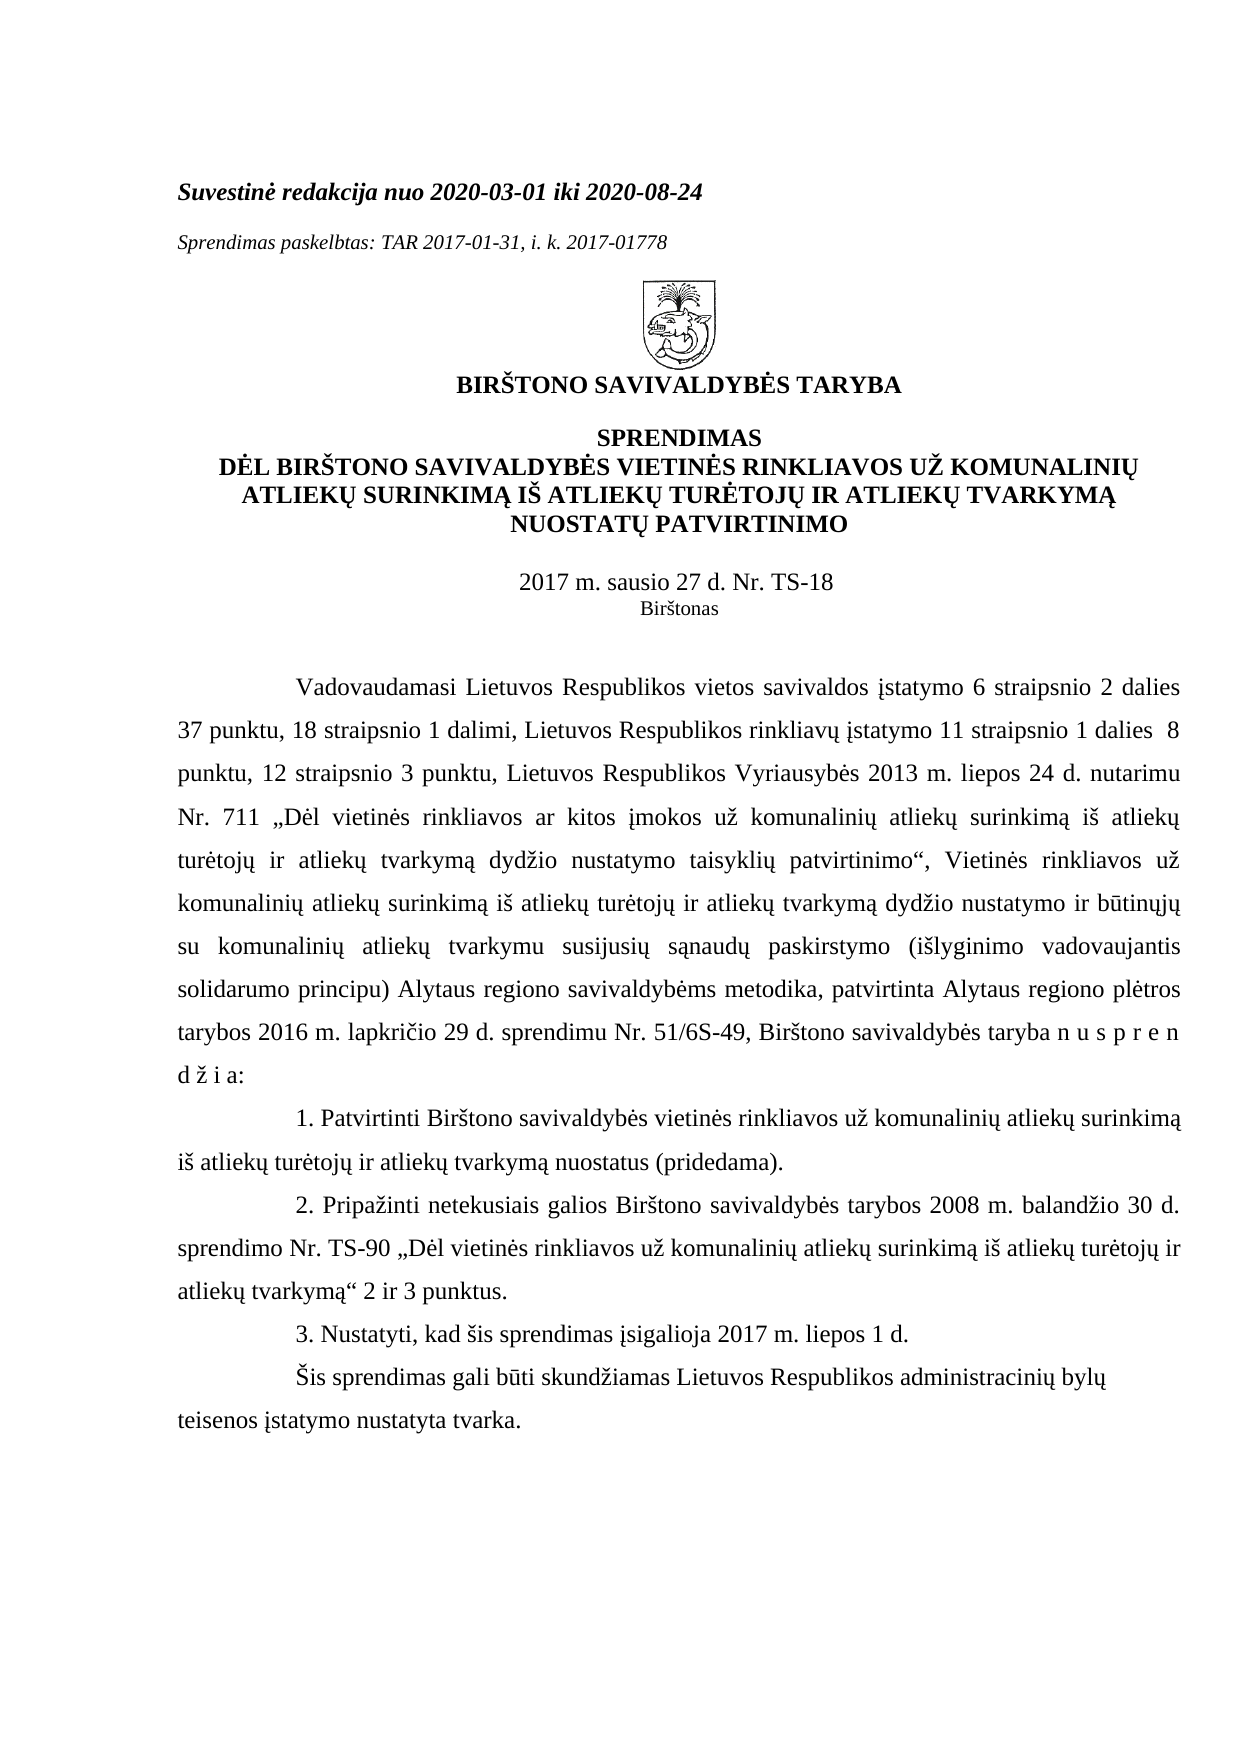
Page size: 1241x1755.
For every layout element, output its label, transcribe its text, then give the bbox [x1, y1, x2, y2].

text Vadovaudamasi Lietuvos Respublikos vietos savivaldos įstatymo 6 straipsnio 2 dalies 37 punktu, 18 straipsnio 1 dalimi, Lietuvos Respublikos rinkliavų įstatymo 11 straipsnio 1 dalies 8 punktu, 12 straipsnio 3 punktu, Lietuvos Respublikos Vyriausybės 2013 m. liepos 24 d. nutarimu Nr. 711 „Dėl vietinės rinkliavos ar kitos įmokos už komunalinių atliekų surinkimą iš atliekų turėtojų ir atliekų tvarkymą dydžio nustatymo taisyklių patvirtinimo“, Vietinės rinkliavos už komunalinių atliekų surinkimą iš atliekų turėtojų ir atliekų tvarkymą dydžio nustatymo ir būtinųjų su komunalinių atliekų tvarkymu susijusių sąnaudų paskirstymo (išlyginimo vadovaujantis solidarumo principu) Alytaus regiono savivaldybėms metodika, patvirtinta Alytaus regiono plėtros tarybos 2016 m. lapkričio 29 d. sprendimu Nr. 51/6S-49, Birštono savivaldybės taryba n u s p r e n d ž i a: [177, 672, 1181, 1089]
text 1. Patvirtinti Birštono savivaldybės vietinės rinkliavos už komunalinių atliekų surinkimą iš atliekų turėtojų ir atliekų tvarkymą nuostatus (pridedama). [177, 1103, 1181, 1175]
text Suvestinė redakcija nuo 2020-03-01 iki 2020-08-24 [177, 177, 1181, 206]
text 3. Nustatyti, kad šis sprendimas įsigalioja 2017 m. liepos 1 d. [177, 1319, 1181, 1348]
text Sprendimas paskelbtas: TAR 2017-01-31, i. k. 2017-01778 [177, 230, 1181, 254]
text 2017 m. sausio 27 d. Nr. TS-18 [177, 567, 1181, 596]
text Šis sprendimas gali būti skundžiamas Lietuvos Respublikos administracinių bylų teisenos įstatymo nustatyta tvarka. [177, 1362, 1181, 1434]
text DĖL BIRŠTONO SAVIVALDYBĖS VIETINĖS RINKLIAVOS UŽ KOMUNALINIŲ ATLIEKŲ SURINKIMĄ IŠ ATLIEKŲ TURĖTOJŲ IR ATLIEKŲ TVARKYMĄ NUOSTATŲ PATVIRTINIMO [177, 452, 1181, 538]
text BIRŠTONO SAVIVALDYBĖS TARYBA [177, 370, 1181, 399]
text 2. Pripažinti netekusiais galios Birštono savivaldybės tarybos 2008 m. balandžio 30 d. sprendimo Nr. TS-90 „Dėl vietinės rinkliavos už komunalinių atliekų surinkimą iš atliekų turėtojų ir atliekų tvarkymą“ 2 ir 3 punktus. [177, 1190, 1181, 1305]
text Birštonas [177, 596, 1181, 620]
text SPRENDIMAS [177, 423, 1181, 452]
